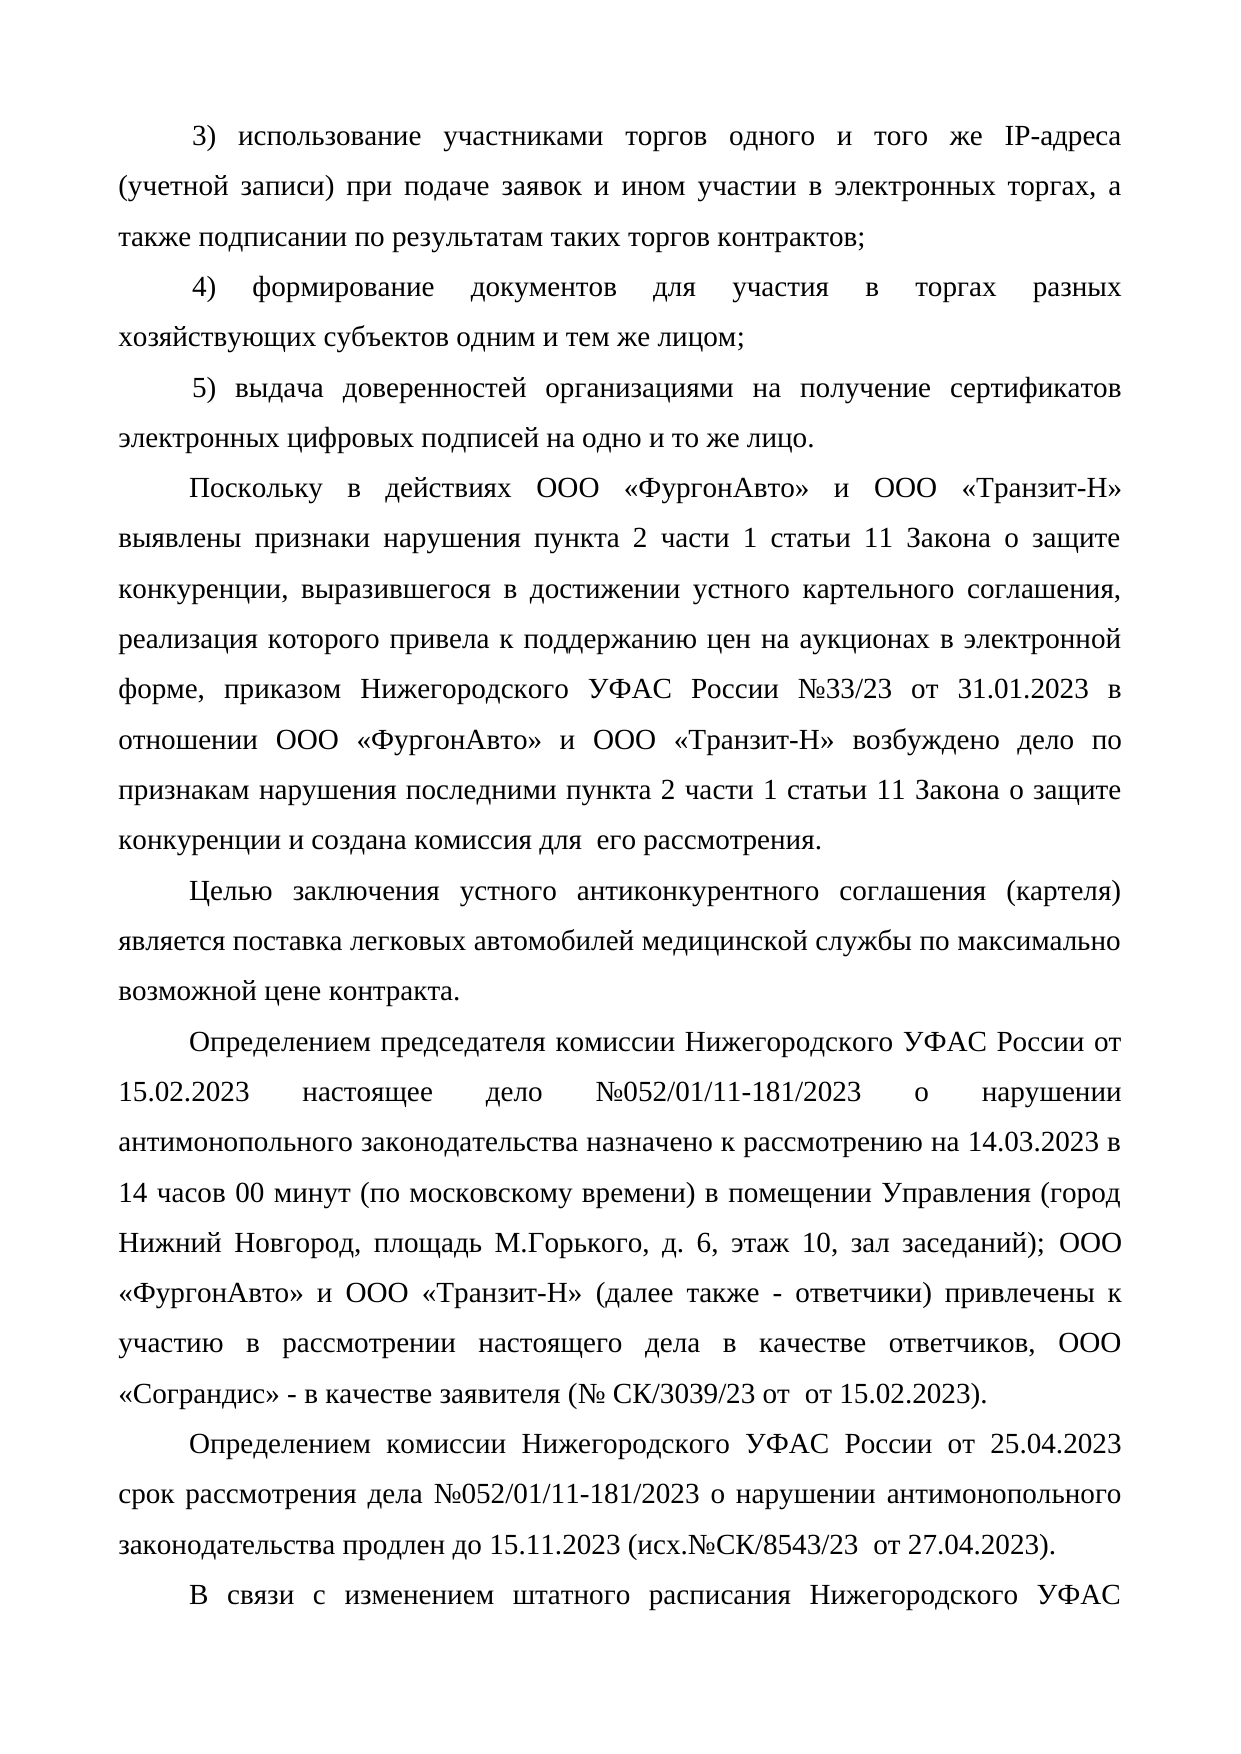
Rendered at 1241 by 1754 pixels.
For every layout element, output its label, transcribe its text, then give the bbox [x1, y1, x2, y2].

text Поскольку в действиях ООО «ФургонАвто» и ООО «Транзит-Н» выявлены признаки нарушения пункта 2 части 1 статьи 11 Закона о защите конкуренции, выразившегося в достижении устного картельного соглашения, реализация которого привела к поддержанию цен на аукционах в электронной форме, приказом Нижегородского УФАС России №33/23 от 31.01.2023 в отношении ООО «ФургонАвто» и ООО «Транзит-Н» возбуждено дело по признакам нарушения последними пункта 2 части 1 статьи 11 Закона о защите конкуренции и создана комиссия для его рассмотрения. [118, 470, 1122, 856]
text Целью заключения устного антиконкурентного соглашения (картеля) является поставка легковых автомобилей медицинской службы по максимально возможной цене контракта. [118, 873, 1122, 1007]
text В связи с изменением штатного расписания Нижегородского УФАС [118, 1577, 1122, 1611]
text Определением председателя комиссии Нижегородского УФАС России от 15.02.2023 настоящее дело №052/01/11-181/2023 о нарушении антимонопольного законодательства назначено к рассмотрению на 14.03.2023 в 14 часов 00 минут (по московскому времени) в помещении Управления (город Нижний Новгород, площадь М.Горького, д. 6, этаж 10, зал заседаний); ООО «ФургонАвто» и ООО «Транзит-Н» (далее также - ответчики) привлечены к участию в рассмотрении настоящего дела в качестве ответчиков, ООО «Сограндис» - в качестве заявителя (№ СК/3039/23 от от 15.02.2023). [118, 1024, 1122, 1409]
text 5) выдача доверенностей организациями на получение сертификатов электронных цифровых подписей на одно и то же лицо. [118, 370, 1122, 453]
text Определением комиссии Нижегородского УФАС России от 25.04.2023 срок рассмотрения дела №052/01/11-181/2023 о нарушении антимонопольного законодательства продлен до 15.11.2023 (исх.№СК/8543/23 от 27.04.2023). [118, 1426, 1122, 1560]
text 4) формирование документов для участия в торгах разных хозяйствующих субъектов одним и тем же лицом; [118, 269, 1122, 353]
text 3) использование участниками торгов одного и того же IP-адреса (учетной записи) при подаче заявок и ином участии в электронных торгах, а также подписании по результатам таких торгов контрактов; [118, 118, 1122, 252]
